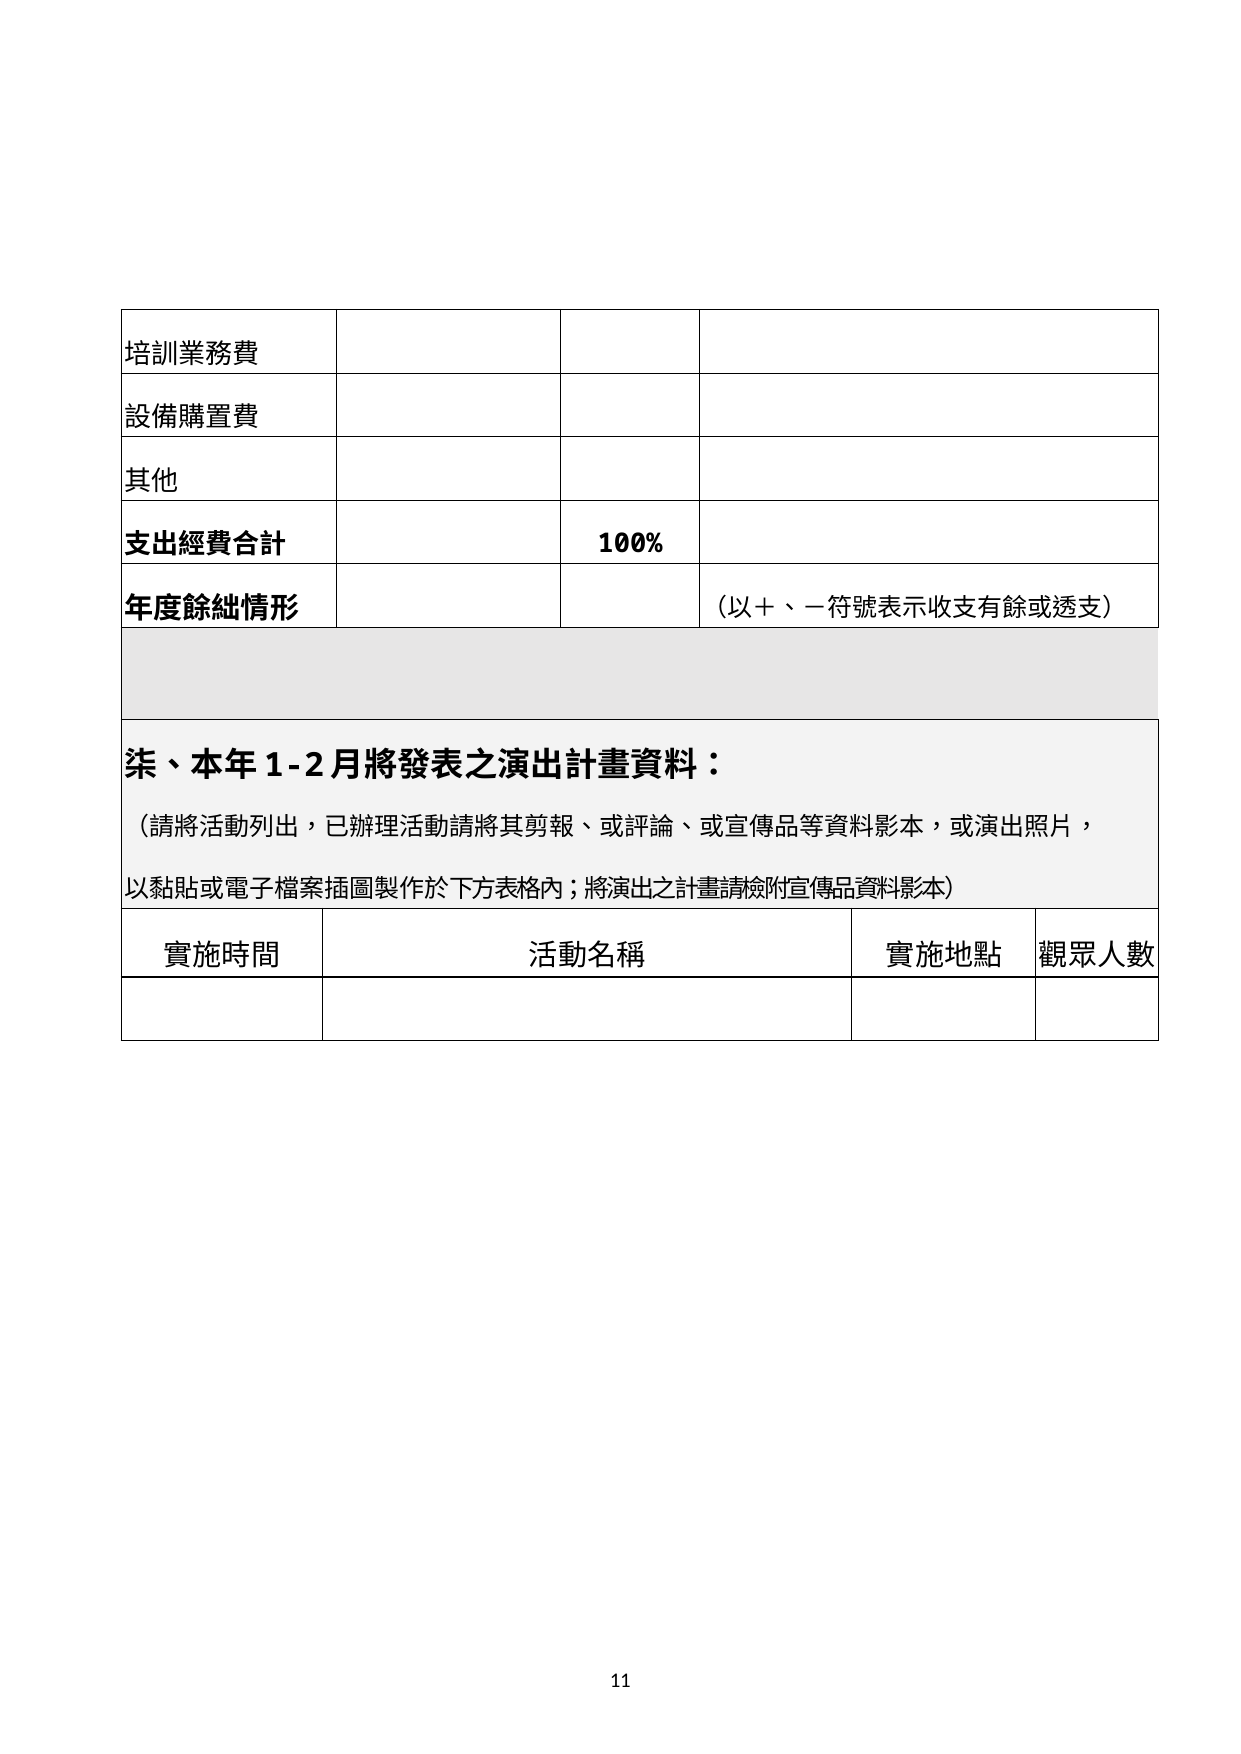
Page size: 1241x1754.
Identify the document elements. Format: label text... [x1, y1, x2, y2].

table_cell [337, 374, 560, 436]
table_cell 其他 [122, 437, 336, 499]
table_cell [1036, 978, 1158, 1040]
table_cell [700, 374, 1158, 436]
table_cell [122, 628, 1158, 719]
table_cell （以＋、－符號表示收支有餘或透支） [700, 564, 1158, 627]
table_cell 培訓業務費 [122, 310, 336, 372]
table_cell [122, 978, 322, 1040]
table_cell 年度餘絀情形 [122, 564, 336, 627]
table_cell [852, 978, 1035, 1040]
table_cell [337, 564, 560, 627]
table_cell [561, 310, 699, 372]
table_cell [561, 564, 699, 627]
table_cell 100% [561, 501, 699, 563]
table_cell [700, 437, 1158, 499]
table_cell 觀眾人數 [1036, 909, 1158, 976]
table_cell [700, 501, 1158, 563]
table_cell 設備購置費 [122, 374, 336, 436]
table_cell [561, 437, 699, 499]
table_cell [323, 978, 851, 1040]
table_cell 柒、本年1-2月將發表之演出計畫資料： （請將活動列出，已辦理活動請將其剪報、或評論、或宣傳品等資料影本，或演出照片， 以黏貼或電子檔案插圖製作於下方表格內；將演出之計畫請檢附宣傳品資料影本） [122, 720, 1158, 908]
table_cell 活動名稱 [323, 909, 851, 976]
table_cell 實施時間 [122, 909, 322, 976]
table_cell [561, 374, 699, 436]
table_cell [337, 501, 560, 563]
table_cell [337, 437, 560, 499]
table_cell [700, 310, 1158, 372]
table_cell [337, 310, 560, 372]
table_cell 支出經費合計 [122, 501, 336, 563]
table_cell 實施地點 [852, 909, 1035, 976]
